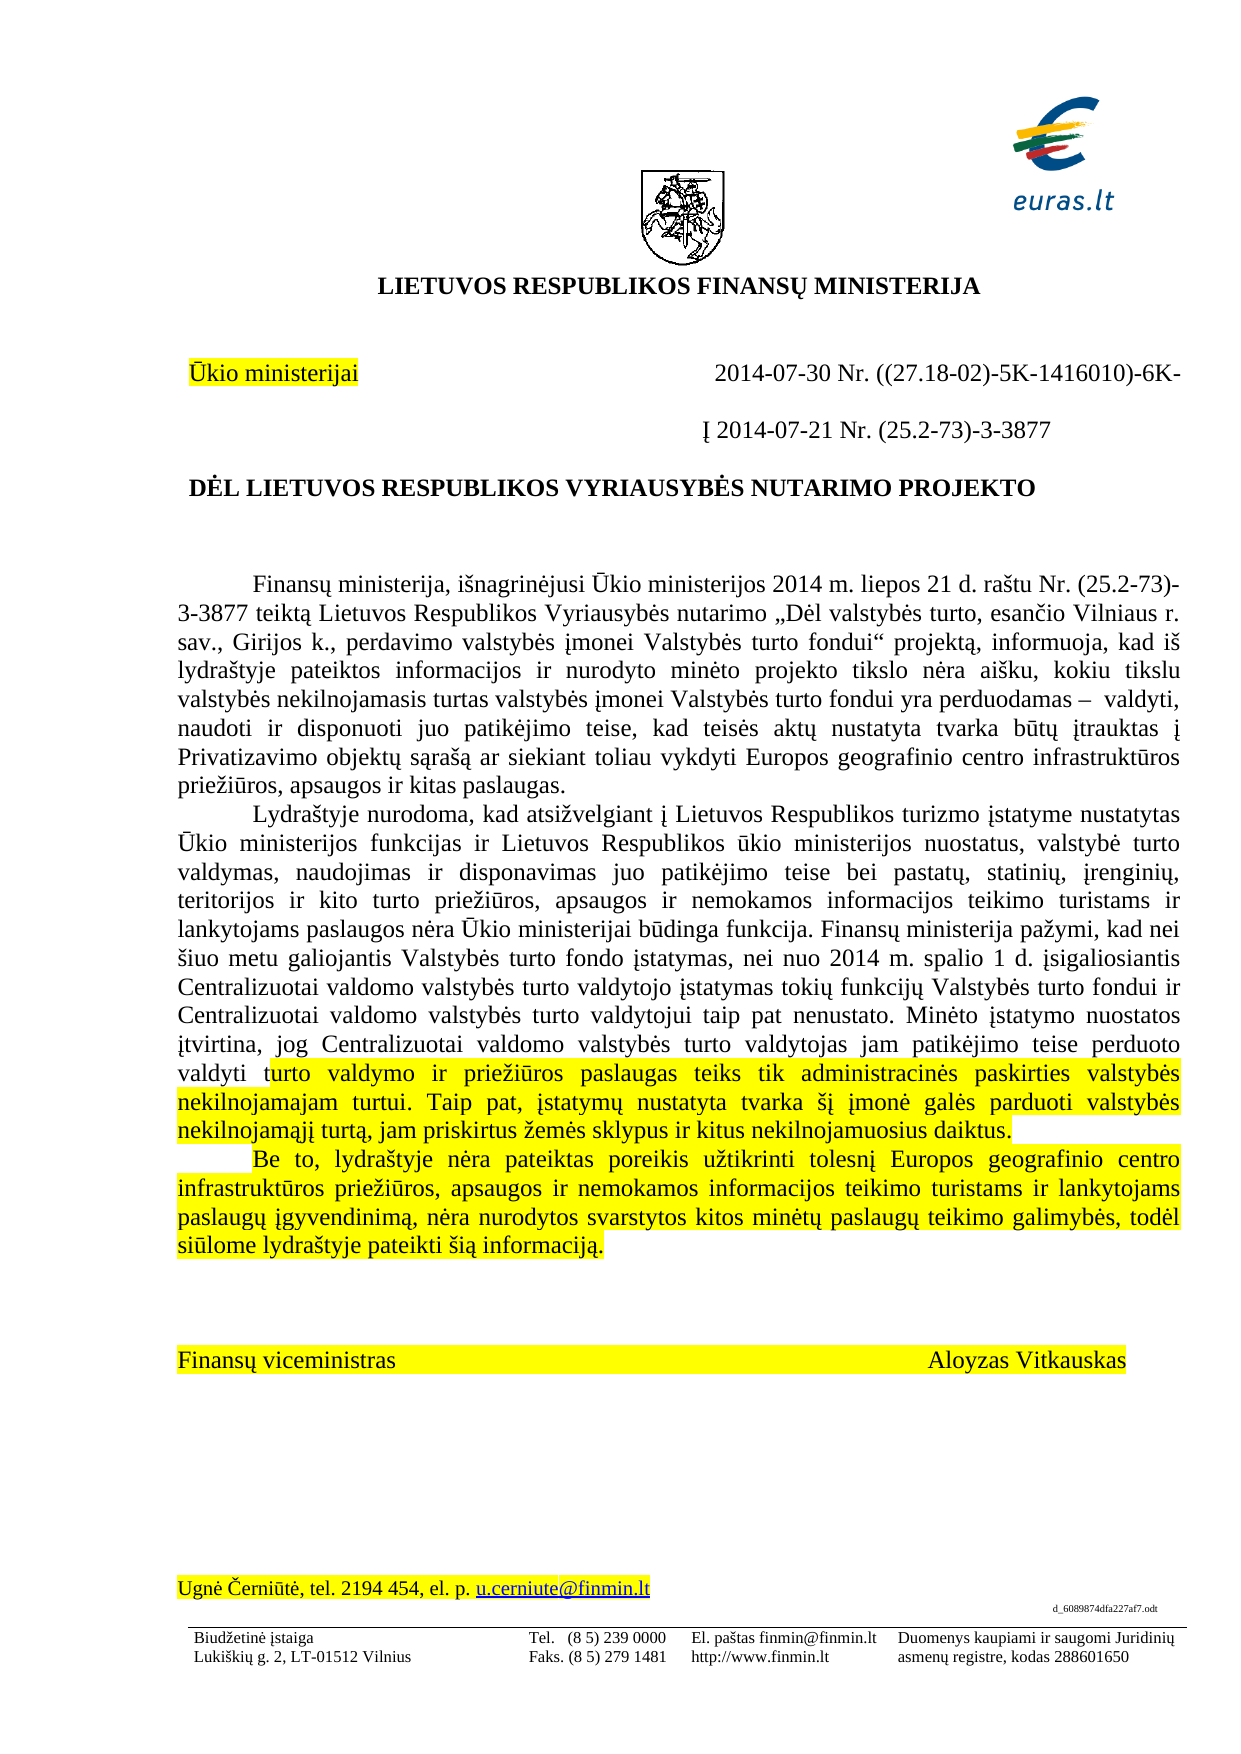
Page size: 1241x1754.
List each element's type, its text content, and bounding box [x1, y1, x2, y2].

text Be to, lydraštyje nėra pateiktas poreikis užtikrinti tolesnį Europos geografinio centro infrastruktūros priežiūros, apsaugos ir nemokamos informacijos teikimo turistams ir lankytojams paslaugų įgyvendinimą, nėra nurodytos svarstytos kitos minėtų paslaugų teikimo galimybės, todėl siūlome lydraštyje pateikti šią informaciją. [177, 1144, 1181, 1259]
table_cell DĖL LIETUVOS RESPUBLIKOS VYRIAUSYBĖS NUTARIMO PROJEKTO [177, 444, 1089, 540]
text Ugnė Černiūtė, tel. 2194 454, el. p. u.cerniute@finmin.lt [177, 1575, 1181, 1599]
table_cell [1089, 444, 1192, 540]
text LIETUVOS RESPUBLIKOS FINANSŲ MINISTERIJA [177, 271, 1181, 300]
table_header Ūkio ministerijai [177, 358, 691, 444]
text Finansų ministerija, išnagrinėjusi Ūkio ministerijos 2014 m. liepos 21 d. raštu Nr. (25.2-73)-3-3877 teiktą Lietuvos Respublikos Vyriausybės nutarimo „Dėl valstybės turto, esančio Vilniaus r. sav., Girijos k., perdavimo valstybės įmonei Valstybės turto fondui“ projektą, informuoja, kad iš lydraštyje pateiktos informacijos ir nurodyto minėto projekto tikslo nėra aišku, kokiu tikslu valstybės nekilnojamasis turtas valstybės įmonei Valstybės turto fondui yra perduodamas – valdyti, naudoti ir disponuoti juo patikėjimo teise, kad teisės aktų nustatyta tvarka būtų įtrauktas į Privatizavimo objektų sąrašą ar siekiant toliau vykdyti Europos geografinio centro infrastruktūros priežiūros, apsaugos ir kitas paslaugas. [177, 569, 1181, 799]
text Finansų viceministras Aloyzas Vitkauskas [177, 1345, 1181, 1374]
table_header 2014-07-30 Nr. ((27.18-02)-5K-1416010)-6K- Į 2014-07-21 Nr. (25.2-73)-3-3877 [691, 358, 1192, 444]
text Lydraštyje nurodoma, kad atsižvelgiant į Lietuvos Respublikos turizmo įstatyme nustatytas Ūkio ministerijos funkcijas ir Lietuvos Respublikos ūkio ministerijos nuostatus, valstybė turto valdymas, naudojimas ir disponavimas juo patikėjimo teise bei pastatų, statinių, įrenginių, teritorijos ir kito turto priežiūros, apsaugos ir nemokamos informacijos teikimo turistams ir lankytojams paslaugos nėra Ūkio ministerijai būdinga funkcija. Finansų ministerija pažymi, kad nei šiuo metu galiojantis Valstybės turto fondo įstatymas, nei nuo 2014 m. spalio 1 d. įsigaliosiantis Centralizuotai valdomo valstybės turto valdytojo įstatymas tokių funkcijų Valstybės turto fondui ir Centralizuotai valdomo valstybės turto valdytojui taip pat nenustato. Minėto įstatymo nuostatos įtvirtina, jog Centralizuotai valdomo valstybės turto valdytojas jam patikėjimo teise perduoto valdyti turto valdymo ir priežiūros paslaugas teiks tik administracinės paskirties valstybės nekilnojamajam turtui. Taip pat, įstatymų nustatyta tvarka šį įmonė galės parduoti valstybės nekilnojamąjį turtą, jam priskirtus žemės sklypus ir kitus nekilnojamuosius daiktus. [177, 799, 1181, 1144]
